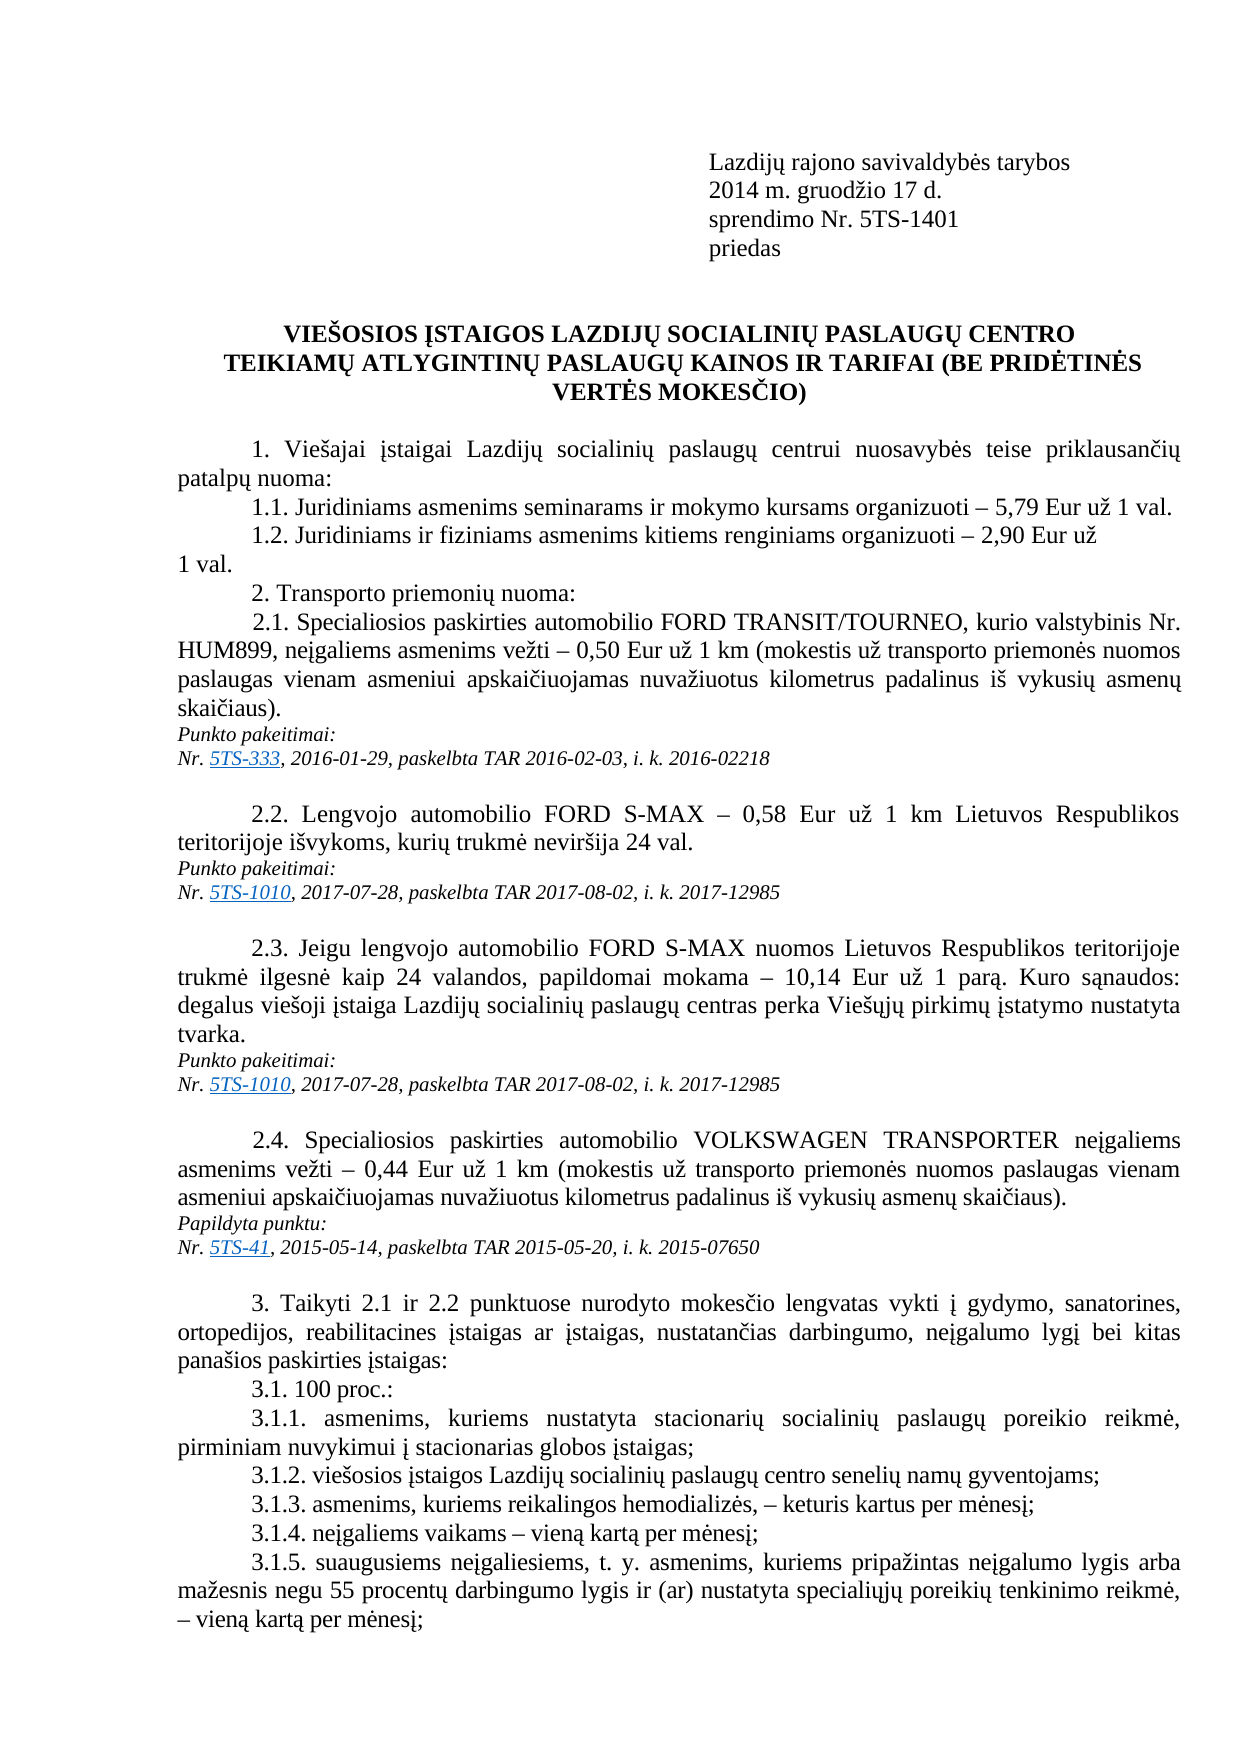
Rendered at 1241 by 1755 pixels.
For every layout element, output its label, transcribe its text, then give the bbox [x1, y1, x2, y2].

text 3.1.2. viešosios įstaigos Lazdijų socialinių paslaugų centro senelių namų gyventojams; [177, 1461, 1181, 1489]
text 2.4. Specialiosios paskirties automobilio VOLKSWAGEN TRANSPORTER neįgaliems asmenims vežti – 0,44 Eur už 1 km (mokestis už transporto priemonės nuomos paslaugas vienam asmeniui apskaičiuojamas nuvažiuotus kilometrus padalinus iš vykusių asmenų skaičiaus). [177, 1125, 1181, 1211]
text sprendimo Nr. 5TS-1401 [709, 204, 1181, 233]
text 3.1.4. neįgaliems vaikams – vieną kartą per mėnesį; [177, 1518, 1181, 1547]
text 1. Viešajai įstaigai Lazdijų socialinių paslaugų centrui nuosavybės teise priklausančių patalpų nuoma: [177, 434, 1181, 492]
text Nr. 5TS-1010, 2017-07-28, paskelbta TAR 2017-08-02, i. k. 2017-12985 [177, 1072, 1181, 1096]
text 2. Transporto priemonių nuoma: [177, 578, 1181, 607]
text 3.1.3. asmenims, kuriems reikalingos hemodializės, – keturis kartus per mėnesį; [177, 1489, 1181, 1518]
text Punkto pakeitimai: [177, 856, 1181, 880]
text Papildyta punktu: [177, 1211, 1181, 1235]
text Nr. 5TS-333, 2016-01-29, paskelbta TAR 2016-02-03, i. k. 2016-02218 [177, 746, 1181, 770]
text 1.2. Juridiniams ir fiziniams asmenims kitiems renginiams organizuoti – 2,90 Eur už [177, 521, 1181, 549]
text 3.1.1. asmenims, kuriems nustatyta stacionarių socialinių paslaugų poreikio reikmė, pirminiam nuvykimui į stacionarias globos įstaigas; [177, 1403, 1181, 1461]
text Nr. 5TS-1010, 2017-07-28, paskelbta TAR 2017-08-02, i. k. 2017-12985 [177, 880, 1181, 904]
text 3. Taikyti 2.1 ir 2.2 punktuose nurodyto mokesčio lengvatas vykti į gydymo, sanatorines, ortopedijos, reabilitacines įstaigas ar įstaigas, nustatančias darbingumo, neįgalumo lygį bei kitas panašios paskirties įstaigas: [177, 1288, 1181, 1374]
text 1.1. Juridiniams asmenims seminarams ir mokymo kursams organizuoti – 5,79 Eur už 1 val. [177, 492, 1181, 521]
text Lazdijų rajono savivaldybės tarybos [709, 147, 1181, 176]
text priedas [709, 233, 1181, 262]
text 2.3. Jeigu lengvojo automobilio FORD S-MAX nuomos Lietuvos Respublikos teritorijoje trukmė ilgesnė kaip 24 valandos, papildomai mokama – 10,14 Eur už 1 parą. Kuro sąnaudos: degalus viešoji įstaiga Lazdijų socialinių paslaugų centras perka Viešųjų pirkimų įstatymo nustatyta tvarka. [177, 933, 1181, 1048]
text Punkto pakeitimai: [177, 1048, 1181, 1072]
text 3.1.5. suaugusiems neįgaliesiems, t. y. asmenims, kuriems pripažintas neįgalumo lygis arba mažesnis negu 55 procentų darbingumo lygis ir (ar) nustatyta specialiųjų poreikių tenkinimo reikmė, – vieną kartą per mėnesį; [177, 1547, 1181, 1633]
text Nr. 5TS-41, 2015-05-14, paskelbta TAR 2015-05-20, i. k. 2015-07650 [177, 1235, 1181, 1259]
text Punkto pakeitimai: [177, 722, 1181, 746]
text TEIKIAMŲ ATLYGINTINŲ PASLAUGŲ KAINOS IR TARIFAI (BE PRIDĖTINĖS VERTĖS MOKESČIO) [177, 348, 1181, 406]
text 1 val. [177, 549, 1181, 578]
text 2014 m. gruodžio 17 d. [709, 176, 1181, 204]
text 3.1. 100 proc.: [177, 1374, 1181, 1403]
text 2.1. Specialiosios paskirties automobilio FORD TRANSIT/TOURNEO, kurio valstybinis Nr. HUM899, neįgaliems asmenims vežti – 0,50 Eur už 1 km (mokestis už transporto priemonės nuomos paslaugas vienam asmeniui apskaičiuojamas nuvažiuotus kilometrus padalinus iš vykusių asmenų skaičiaus). [177, 607, 1181, 722]
text 2.2. Lengvojo automobilio FORD S-MAX – 0,58 Eur už 1 km Lietuvos Respublikos teritorijoje išvykoms, kurių trukmė neviršija 24 val. [177, 799, 1181, 856]
text VIEŠOSIOS ĮSTAIGOS LAZDIJŲ SOCIALINIŲ PASLAUGŲ CENTRO [177, 319, 1181, 348]
